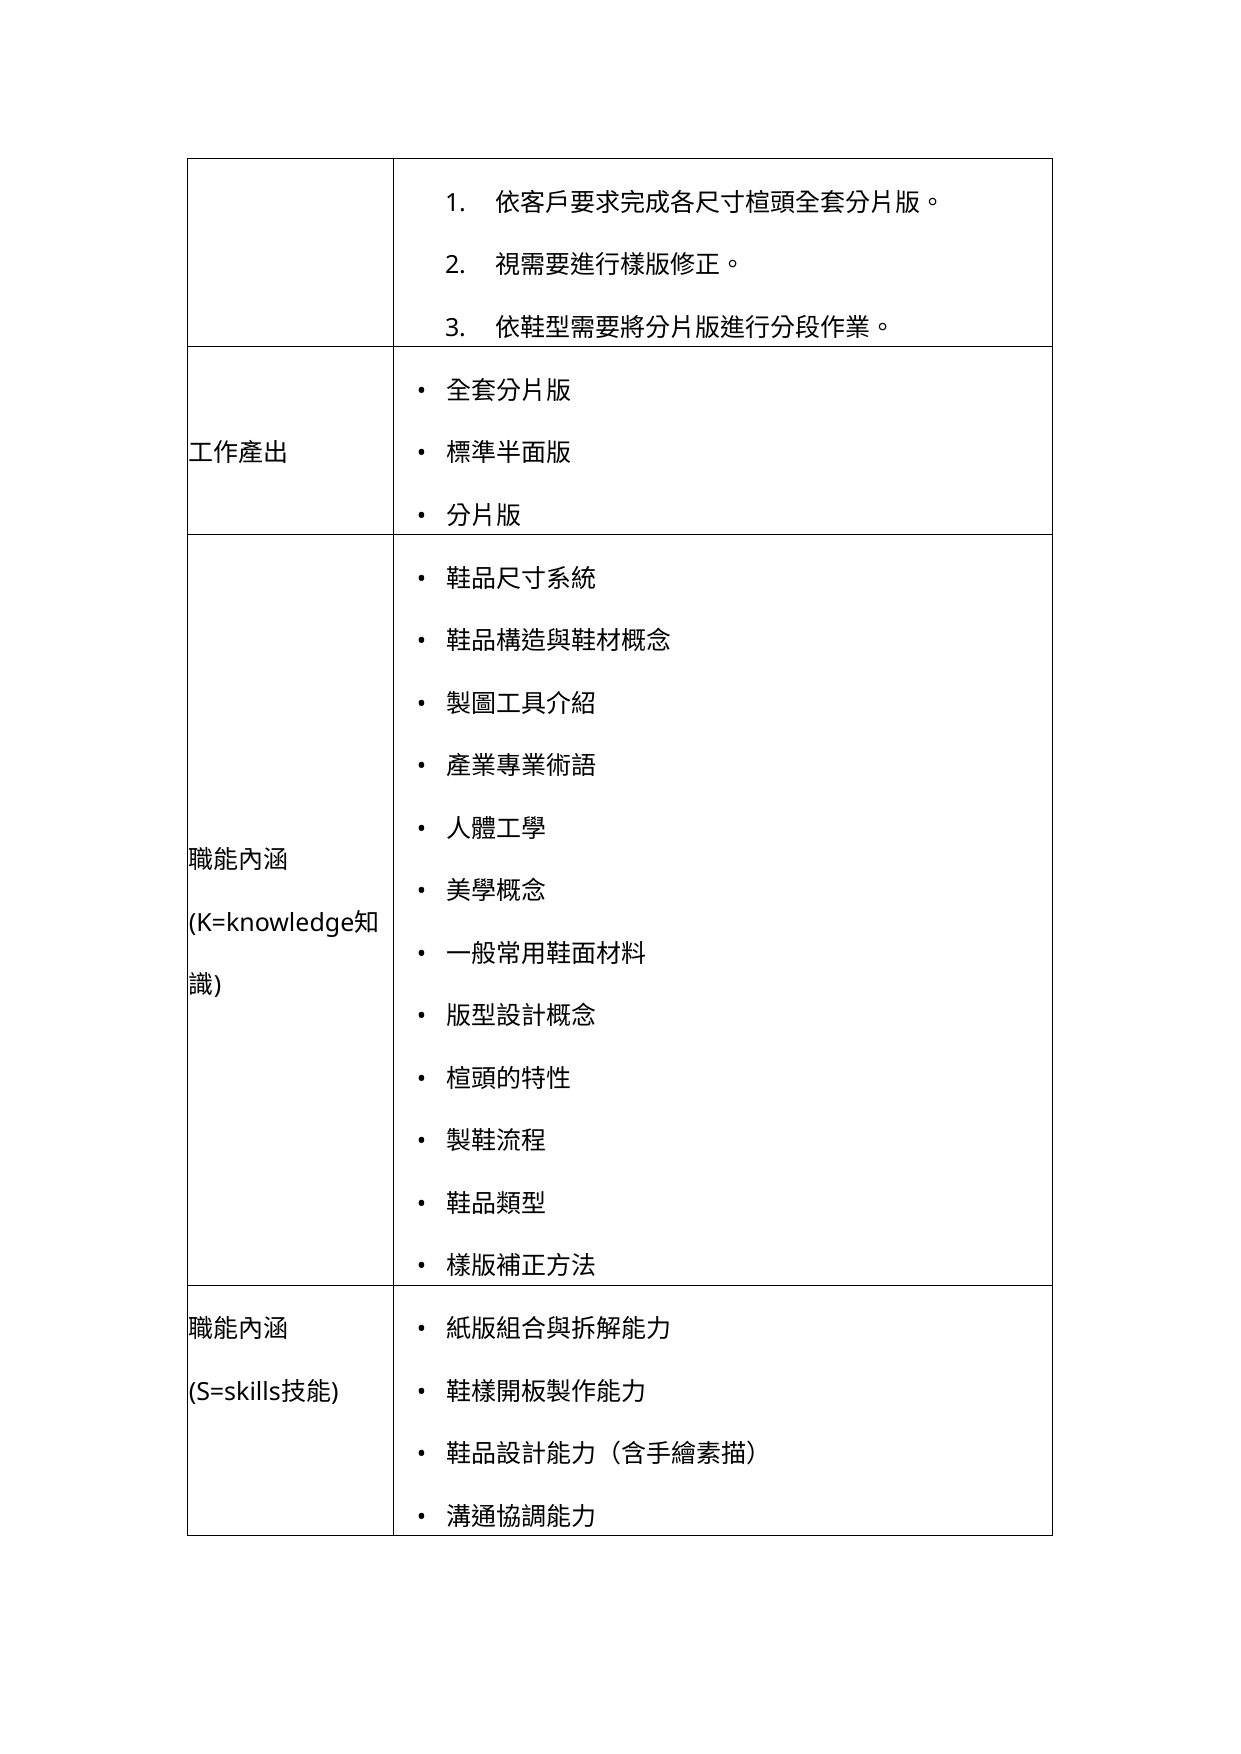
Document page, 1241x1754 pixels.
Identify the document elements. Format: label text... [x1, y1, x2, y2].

table_cell 紙版組合與拆解能力 鞋樣開板製作能力 鞋品設計能力（含手繪素描） 溝通協調能力 材料辨識能力 鞋品電腦輔助軟體操作能力 測量能力 紙樣打版能力 楦頭選取與修改能力 識圖能力 [394, 1286, 1052, 1535]
table_cell [188, 159, 393, 346]
table_cell 選用或修改鞋楦 解讀鞋品訂單、鞋品類型、製作說明、尺寸表與設計圖。 依設計圖與客戶需求，使用量測工具量測鞋型尺寸，選用合適鞋楦模型。 依設計圖與客戶需求，使用量測工具量測鞋型尺寸，視需求修改鞋楦模型。 執行開樣品版 依選用的鞋楦，將2D設計圖的線條繪製在3D鞋楦上。 將3D鞋楦上的設計線條分解為平面圖並完成標準半面版。 依設計圖將標準半面版拆解成分片版。 將分片版交給鞋面車缝人員並協助完成樣版鞋面製作。 協助完成鞋面的結幫並檢核之。 視需要進行樣版之修正。 進行級放作業 依客戶要求完成各尺寸楦頭全套分片版。 視需要進行樣版修正。 依鞋型需要將分片版進行分段作業。 [394, 159, 1052, 346]
table_cell 職能內涵 (K=knowledge知識) [188, 535, 393, 1285]
table_cell 全套分片版 標準半面版 分片版 [394, 347, 1052, 534]
table_cell 工作產出 [188, 347, 393, 534]
table_cell 鞋品尺寸系統 鞋品構造與鞋材概念 製圖工具介紹 產業專業術語 人體工學 美學概念 一般常用鞋面材料 版型設計概念 楦頭的特性 製鞋流程 鞋品類型 樣版補正方法 [394, 535, 1052, 1285]
table_cell 職能內涵 (S=skills技能) [188, 1286, 393, 1535]
